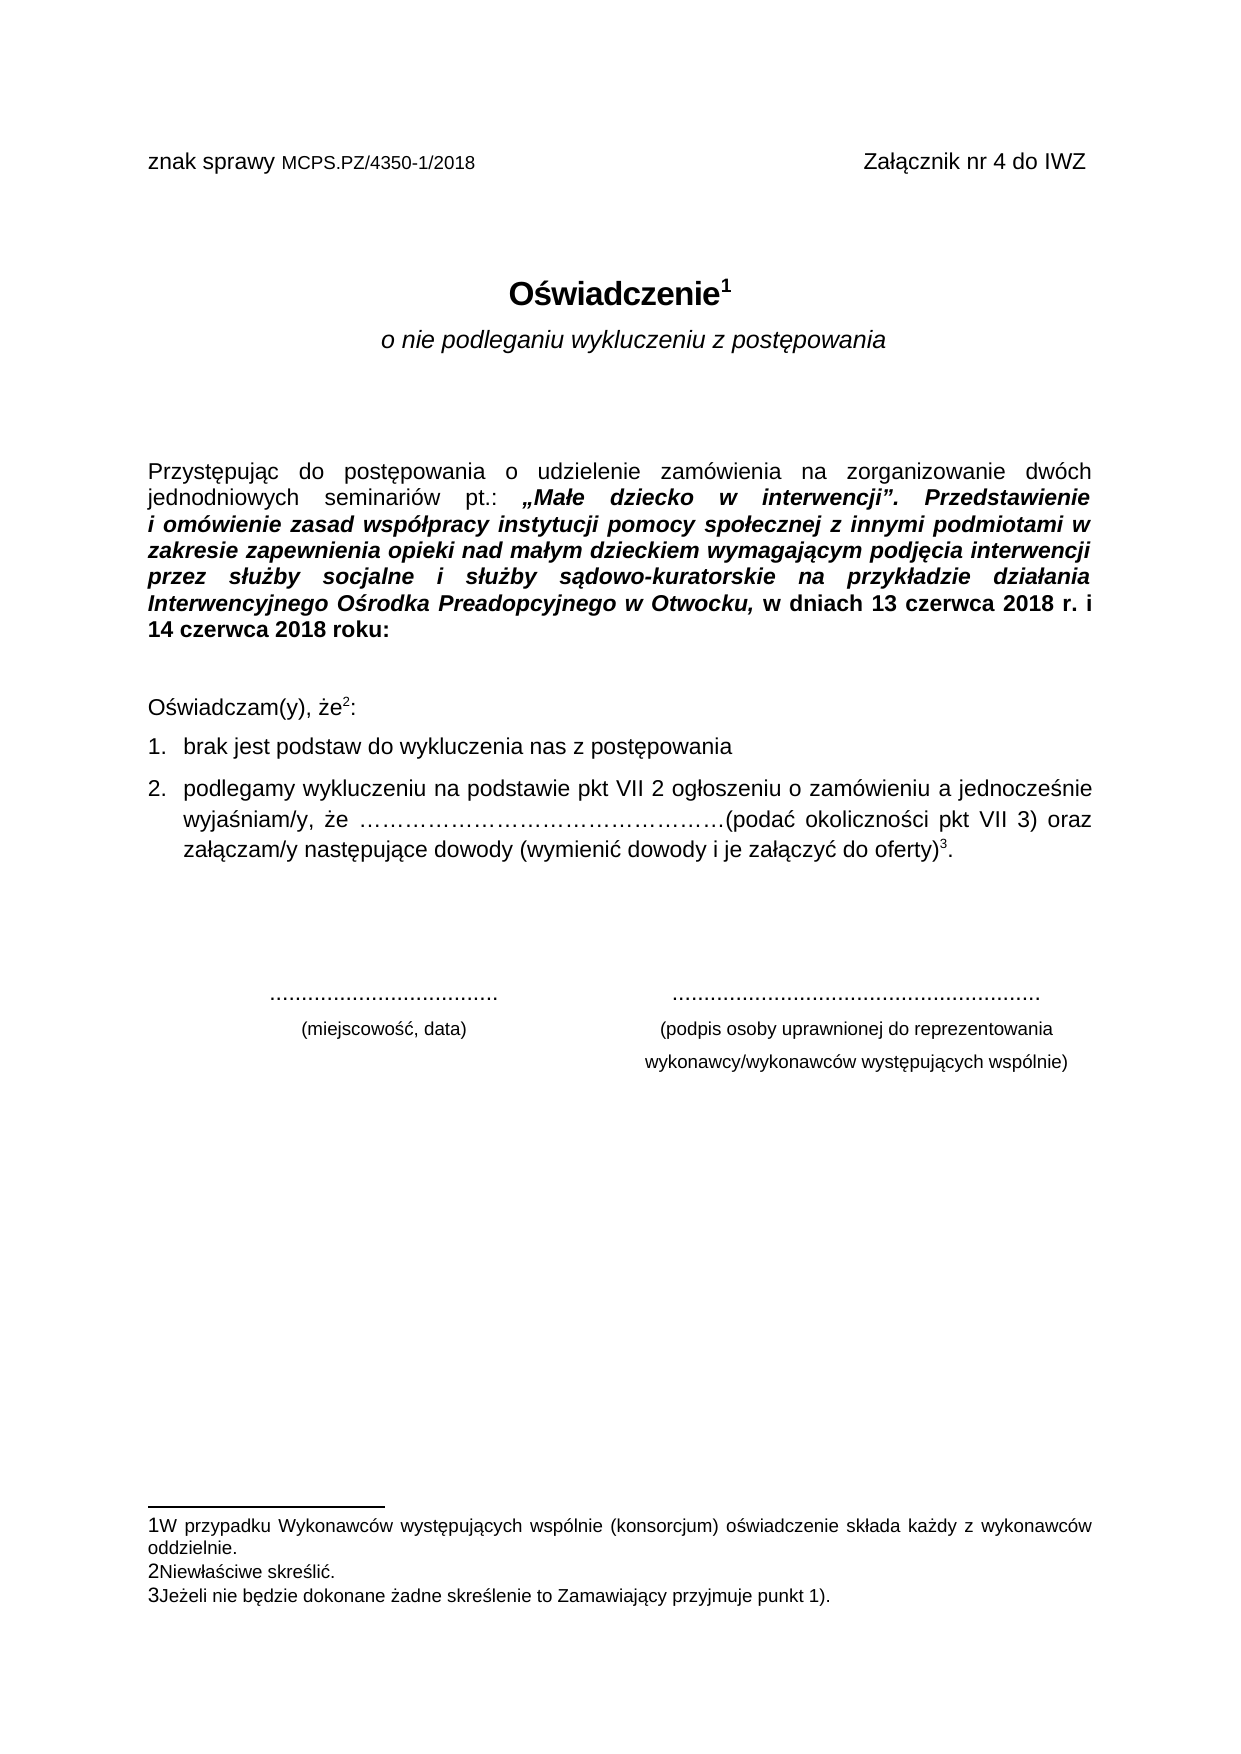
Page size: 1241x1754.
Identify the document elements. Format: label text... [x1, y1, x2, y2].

text Niewłaściwe skreślić. [148, 1558, 1093, 1582]
subtitle o nie podleganiu wykluczeniu z postępowania [177, 325, 1093, 354]
text Oświadczam(y), że: [148, 694, 1093, 720]
text Przystępując do postępowania o udzielenie zamówienia na zorganizowanie dwóch jednodniowych seminariów pt.: „Małe dziecko w interwencji”. Przedstawienie i omówienie zasad współpracy instytucji pomocy społecznej z innymi podmiotami w zakresie zapewnienia opieki nad małym dzieckiem wymagającym podjęcia interwencji przez służby socjalne i służby sądowo-kuratorskie na przykładzie działania Interwencyjnego Ośrodka Preadopcyjnego w Otwocku, w dniach 13 czerwca 2018 r. i 14 czerwca 2018 roku: [148, 458, 1093, 642]
subtitle brak jest podstaw do wykluczenia nas z postępowania [148, 733, 1093, 759]
title Oświadczenie [148, 274, 1093, 312]
subtitle podlegamy wykluczeniu na podstawie pkt VII 2 ogłoszeniu o zamówieniu a jednocześnie wyjaśniam/y, że …………………………………………(podać okoliczności pkt VII 3) oraz załączam/y następujące dowody (wymienić dowody i je załączyć do oferty). [148, 775, 1093, 862]
text (miejscowość, data) (podpis osoby uprawnionej do reprezentowania [148, 1017, 1093, 1039]
text .................................... .......................................................... [148, 978, 1093, 1005]
text znak sprawy MCPS.PZ/4350-1/2018 Załącznik nr 4 do IWZ [148, 148, 1093, 174]
list Jeżeli nie będzie dokonane żadne skreślenie to Zamawiający przyjmuje punkt 1). [148, 1582, 1093, 1606]
text W przypadku Wykonawców występujących wspólnie (konsorcjum) oświadczenie składa każdy z wykonawców oddzielnie. [148, 1513, 1093, 1558]
text wykonawcy/wykonawców występujących wspólnie) [148, 1051, 1093, 1073]
